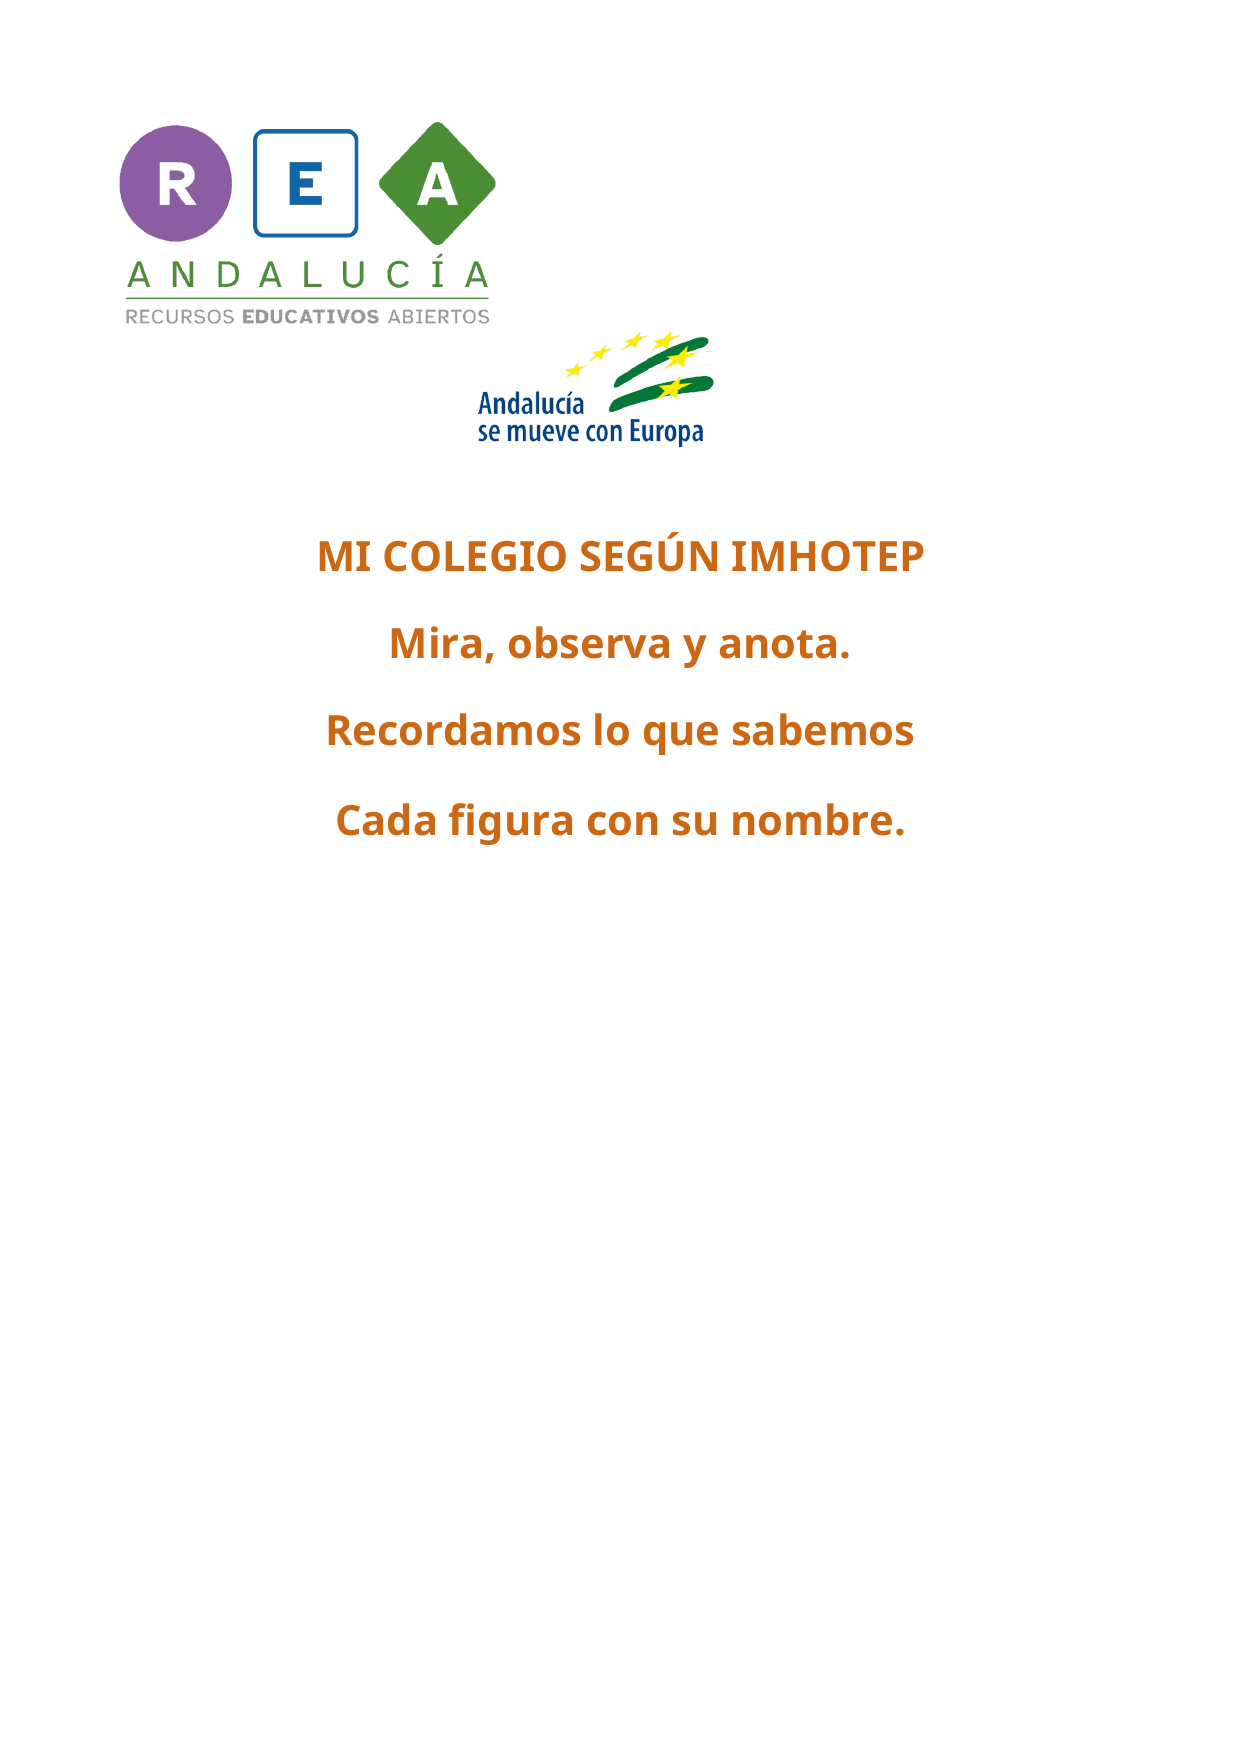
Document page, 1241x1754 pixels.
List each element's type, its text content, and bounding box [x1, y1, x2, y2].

text MI COLEGIO SEGÚN IMHOTEP [316, 527, 1144, 584]
text Recordamos lo que sabemos Cada figura con su nombre. [287, 701, 953, 847]
picture [478, 330, 716, 447]
picture [118, 121, 496, 324]
text Mira, observa y anota. [287, 614, 953, 671]
